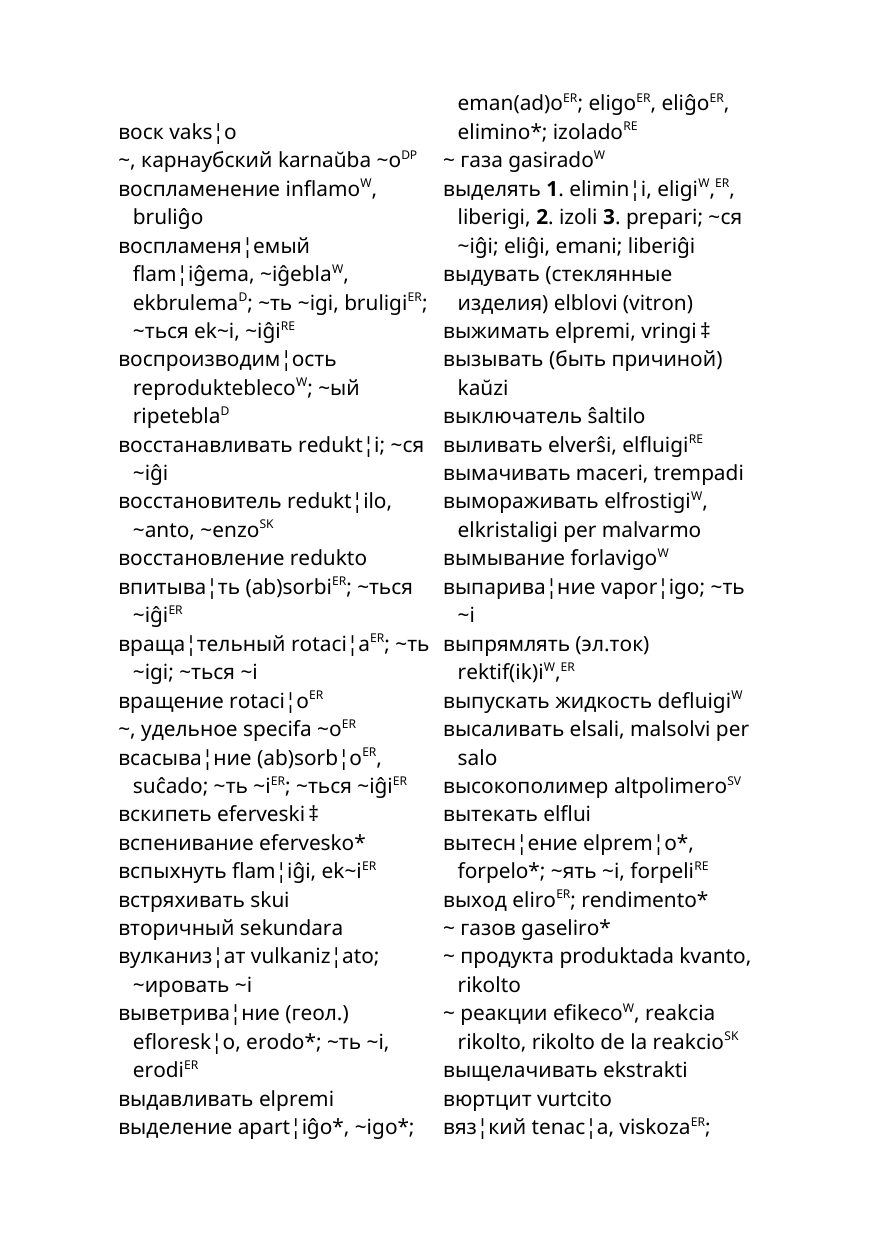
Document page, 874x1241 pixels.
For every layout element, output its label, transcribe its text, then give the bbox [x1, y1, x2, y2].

text ~ продукта produktada kvanto, rikolto [443, 942, 756, 998]
text выветрива¦ние (геол.) efloresk¦o, erodo*; ~ть ~i, erodiER [118, 998, 431, 1084]
text вращение rotaci¦oER [118, 686, 431, 714]
text вытекать elflui [443, 799, 756, 828]
text ~, карнаубский karnaŭba ~oDP [118, 145, 431, 174]
text выдавливать elpremi [118, 1084, 431, 1112]
text высаливать elsali, malsolvi per salo [443, 714, 756, 771]
text выделять 1. elimin¦i, eligiW,ER, liberigi, 2. izoli 3. prepari; ~ся ~iĝi; eliĝi, emani; liberiĝi [443, 174, 756, 259]
text встряхивать skui [118, 885, 431, 913]
text вспыхнуть flam¦iĝi, ek~iER [118, 856, 431, 885]
text вторичный sekundara [118, 913, 431, 942]
text выпрямлять (эл.ток) rektif(ik)iW,ER [443, 629, 756, 686]
text вюртцит vurtcito [443, 1084, 756, 1112]
text вытесн¦ение elprem¦o*, forpelo*; ~ять ~i, forpeliRE [443, 828, 756, 885]
text ~, удельное specifa ~oER [118, 714, 431, 743]
text выход eliroER; rendimento* [443, 885, 756, 913]
text выделение apart¦iĝo*, ~igo*; [118, 1112, 431, 1141]
text вымачивать maceri, trempadi [443, 458, 756, 487]
text выжимать elpremi, vringi ‡ [443, 316, 756, 344]
text воспроизводим¦ость reprodukteblecoW; ~ый ripeteblaD [118, 344, 431, 430]
text выпарива¦ние vapor¦igo; ~ть ~i [443, 572, 756, 629]
text всасыва¦ние (ab)sorb¦oER, suĉado; ~ть ~iER; ~ться ~iĝiER [118, 743, 431, 799]
text вымораживать elfrostigiW, elkristaligi per malvarmo [443, 487, 756, 543]
text воспламенение inflamoW, bruliĝo [118, 174, 431, 231]
text восстановитель redukt¦ilo, ~anto, ~enzoSK [118, 487, 431, 543]
text ~ газов gaseliro* [443, 913, 756, 942]
text ~ реакции efikecoW, reakcia rikolto, rikolto de la reakcioSK [443, 998, 756, 1055]
text вызывать (быть причиной) kaŭzi [443, 344, 756, 401]
text впитыва¦ть (ab)sorbiER; ~ться ~iĝiER [118, 572, 431, 629]
text вспенивание efervesko* [118, 828, 431, 856]
text воспламеня¦емый flam¦iĝema, ~iĝeblaW, ekbrulemaD; ~ть ~igi, bruligiER; ~ться ek~i, ~iĝiRE [118, 231, 431, 344]
text вскипеть eferveski ‡ [118, 799, 431, 828]
text выливать elverŝi, elfluigiRE [443, 430, 756, 458]
text вулканиз¦ат vulkaniz¦ato; ~ировать ~i [118, 942, 431, 998]
text воск vaks¦o [118, 117, 431, 145]
text восстановление redukto [118, 543, 431, 572]
text выключатель ŝaltilo [443, 401, 756, 430]
text восстанавливать redukt¦i; ~ся ~iĝi [118, 430, 431, 487]
text высокополимер altpolimeroSV [443, 771, 756, 799]
text вяз¦кий tenac¦a, viskozaER; [443, 1112, 756, 1141]
text eman(ad)oER; eligoER, eliĝoER, elimino*; izoladoRE [443, 88, 756, 145]
text вымывание forlavigoW [443, 543, 756, 572]
text выпускать жидкость defluigiW [443, 686, 756, 714]
text выщелачивать ekstrakti [443, 1055, 756, 1084]
text ~ газа gasiradoW [443, 145, 756, 174]
text выдувать (стеклянные изделия) elblovi (vitron) [443, 259, 756, 316]
text враща¦тельный rotaci¦aER; ~ть ~igi; ~ться ~i [118, 629, 431, 686]
